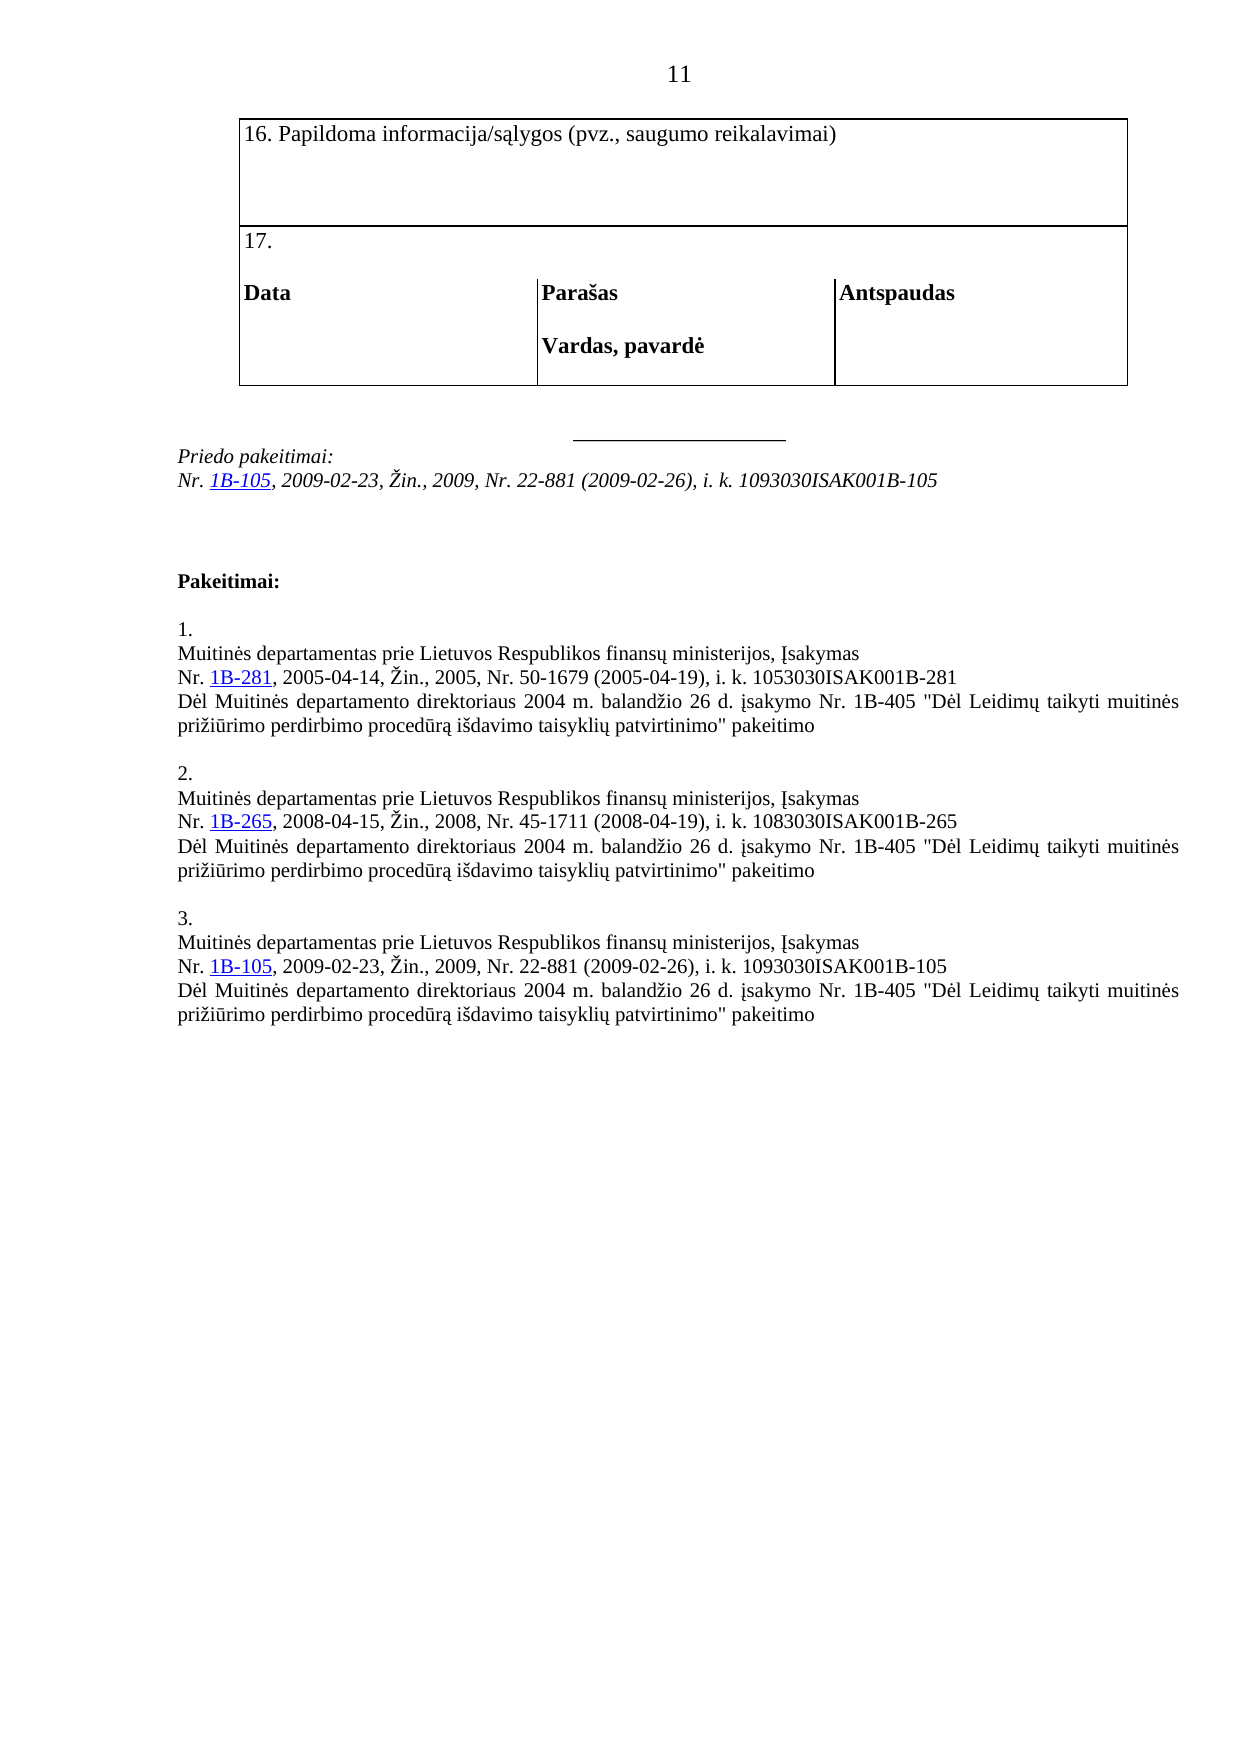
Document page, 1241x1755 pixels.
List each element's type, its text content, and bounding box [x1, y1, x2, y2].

table_cell Parašas Vardas, pavardė [538, 279, 834, 385]
text Nr. 1B-265, 2008-04-15, Žin., 2008, Nr. 45-1711 (2008-04-19), i. k. 1083030ISAK001B-265 [177, 809, 1181, 833]
text Nr. 1B-105, 2009-02-23, Žin., 2009, Nr. 22-881 (2009-02-26), i. k. 1093030ISAK001B-105 [177, 468, 1181, 492]
text Nr. 1B-105, 2009-02-23, Žin., 2009, Nr. 22-881 (2009-02-26), i. k. 1093030ISAK001B-105 [177, 954, 1181, 978]
text Pakeitimai: [177, 569, 1181, 593]
table_cell [181, 225, 239, 279]
text Dėl Muitinės departamento direktoriaus 2004 m. balandžio 26 d. įsakymo Nr. 1B-405 "Dėl Leidimų taikyti muitinės prižiūrimo perdirbimo procedūrą išdavimo taisyklių patvirtinimo" pakeitimo [177, 978, 1181, 1026]
text Dėl Muitinės departamento direktoriaus 2004 m. balandžio 26 d. įsakymo Nr. 1B-405 "Dėl Leidimų taikyti muitinės prižiūrimo perdirbimo procedūrą išdavimo taisyklių patvirtinimo" pakeitimo [177, 833, 1181, 882]
table_cell [1128, 225, 1133, 279]
text 2. [177, 761, 1181, 785]
text Muitinės departamentas prie Lietuvos Respublikos finansų ministerijos, Įsakymas [177, 785, 1181, 809]
table_cell [1128, 118, 1133, 225]
text Nr. 1B-281, 2005-04-14, Žin., 2005, Nr. 50-1679 (2005-04-19), i. k. 1053030ISAK001B-281 [177, 665, 1181, 689]
table_cell [1128, 279, 1133, 385]
table_cell 16. Papildoma informacija/sąlygos (pvz., saugumo reikalavimai) [240, 120, 1127, 225]
table_cell Antspaudas [836, 279, 1127, 385]
text Priedo pakeitimai: [177, 444, 1181, 468]
text _________________ [177, 415, 1181, 444]
table_cell 17. [240, 227, 1127, 279]
table_cell [181, 118, 239, 225]
table_cell [181, 279, 239, 385]
text Muitinės departamentas prie Lietuvos Respublikos finansų ministerijos, Įsakymas [177, 641, 1181, 665]
text 3. [177, 906, 1181, 930]
text 1. [177, 617, 1181, 641]
table_cell Data [240, 279, 537, 385]
text Muitinės departamentas prie Lietuvos Respublikos finansų ministerijos, Įsakymas [177, 930, 1181, 954]
text Dėl Muitinės departamento direktoriaus 2004 m. balandžio 26 d. įsakymo Nr. 1B-405 "Dėl Leidimų taikyti muitinės prižiūrimo perdirbimo procedūrą išdavimo taisyklių patvirtinimo" pakeitimo [177, 689, 1181, 737]
